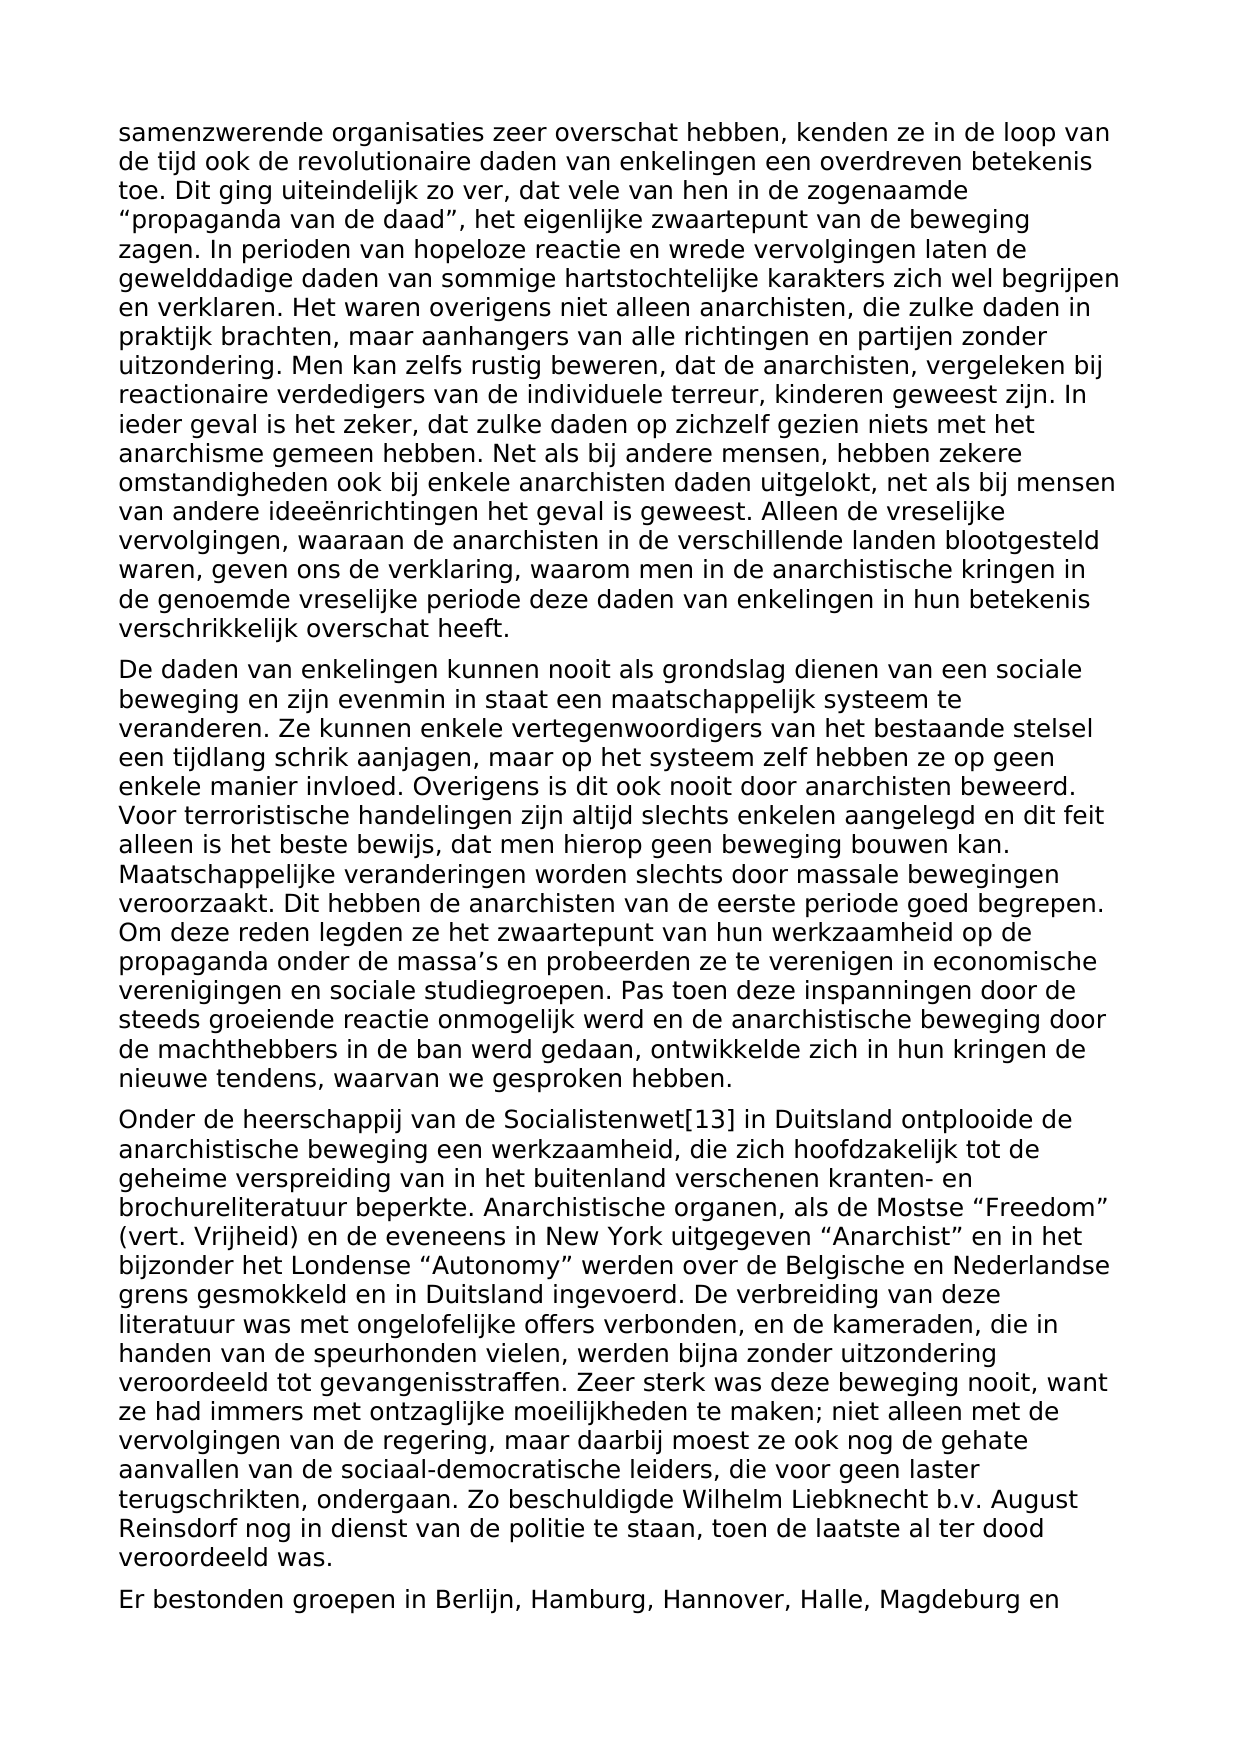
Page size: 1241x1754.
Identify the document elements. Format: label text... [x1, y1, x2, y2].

text Er bestonden groepen in Berlijn, Hamburg, Hannover, Halle, Magdeburg en [118, 1585, 1122, 1614]
text samenzwerende organisaties zeer overschat hebben, kenden ze in de loop van de tijd ook de revolutionaire daden van enkelingen een overdreven betekenis toe. Dit ging uiteindelijk zo ver, dat vele van hen in de zogenaamde “propaganda van de daad”, het eigenlijke zwaartepunt van de beweging zagen. In perioden van hopeloze reactie en wrede vervolgingen laten de gewelddadige daden van sommige hartstochtelijke karakters zich wel begrijpen en verklaren. Het waren overigens niet alleen anarchisten, die zulke daden in praktijk brachten, maar aanhangers van alle richtingen en partijen zonder uitzondering. Men kan zelfs rustig beweren, dat de anarchisten, vergeleken bij reactionaire verdedigers van de individuele terreur, kinderen geweest zijn. In ieder geval is het zeker, dat zulke daden op zichzelf gezien niets met het anarchisme gemeen hebben. Net als bij andere mensen, hebben zekere omstandigheden ook bij enkele anarchisten daden uitgelokt, net als bij mensen van andere ideeënrichtingen het geval is geweest. Alleen de vreselijke vervolgingen, waaraan de anarchisten in de verschillende landen blootgesteld waren, geven ons de verklaring, waarom men in de anarchistische kringen in de genoemde vreselijke periode deze daden van enkelingen in hun betekenis verschrikkelijk overschat heeft. [118, 118, 1122, 643]
text De daden van enkelingen kunnen nooit als grondslag dienen van een sociale beweging en zijn evenmin in staat een maatschappelijk systeem te veranderen. Ze kunnen enkele vertegenwoordigers van het bestaande stelsel een tijdlang schrik aanjagen, maar op het systeem zelf hebben ze op geen enkele manier invloed. Overigens is dit ook nooit door anarchisten beweerd. Voor terroristische handelingen zijn altijd slechts enkelen aangelegd en dit feit alleen is het beste bewijs, dat men hierop geen beweging bouwen kan. Maatschappelijke veranderingen worden slechts door massale bewegingen veroorzaakt. Dit hebben de anarchisten van de eerste periode goed begrepen. Om deze reden legden ze het zwaartepunt van hun werkzaamheid op de propaganda onder de massa’s en probeerden ze te verenigen in economische verenigingen en sociale studiegroepen. Pas toen deze inspanningen door de steeds groeiende reactie onmogelijk werd en de anarchistische beweging door de machthebbers in de ban werd gedaan, ontwikkelde zich in hun kringen de nieuwe tendens, waarvan we gesproken hebben. [118, 656, 1122, 1093]
text Onder de heerschappij van de Socialistenwet[13] in Duitsland ontplooide de anarchistische beweging een werkzaamheid, die zich hoofdzakelijk tot de geheime verspreiding van in het buitenland verschenen kranten- en brochureliteratuur beperkte. Anarchistische organen, als de Mostse “Freedom” (vert. Vrijheid) en de eveneens in New York uitgegeven “Anarchist” en in het bijzonder het Londense “Autonomy” werden over de Belgische en Nederlandse grens gesmokkeld en in Duitsland ingevoerd. De verbreiding van deze literatuur was met ongelofelijke offers verbonden, en de kameraden, die in handen van de speurhonden vielen, werden bijna zonder uitzondering veroordeeld tot gevangenisstraffen. Zeer sterk was deze beweging nooit, want ze had immers met ontzaglijke moeilijkheden te maken; niet alleen met de vervolgingen van de regering, maar daarbij moest ze ook nog de gehate aanvallen van de sociaal-democratische leiders, die voor geen laster terugschrikten, ondergaan. Zo beschuldigde Wilhelm Liebknecht b.v. August Reinsdorf nog in dienst van de politie te staan, toen de laatste al ter dood veroordeeld was. [118, 1106, 1122, 1572]
